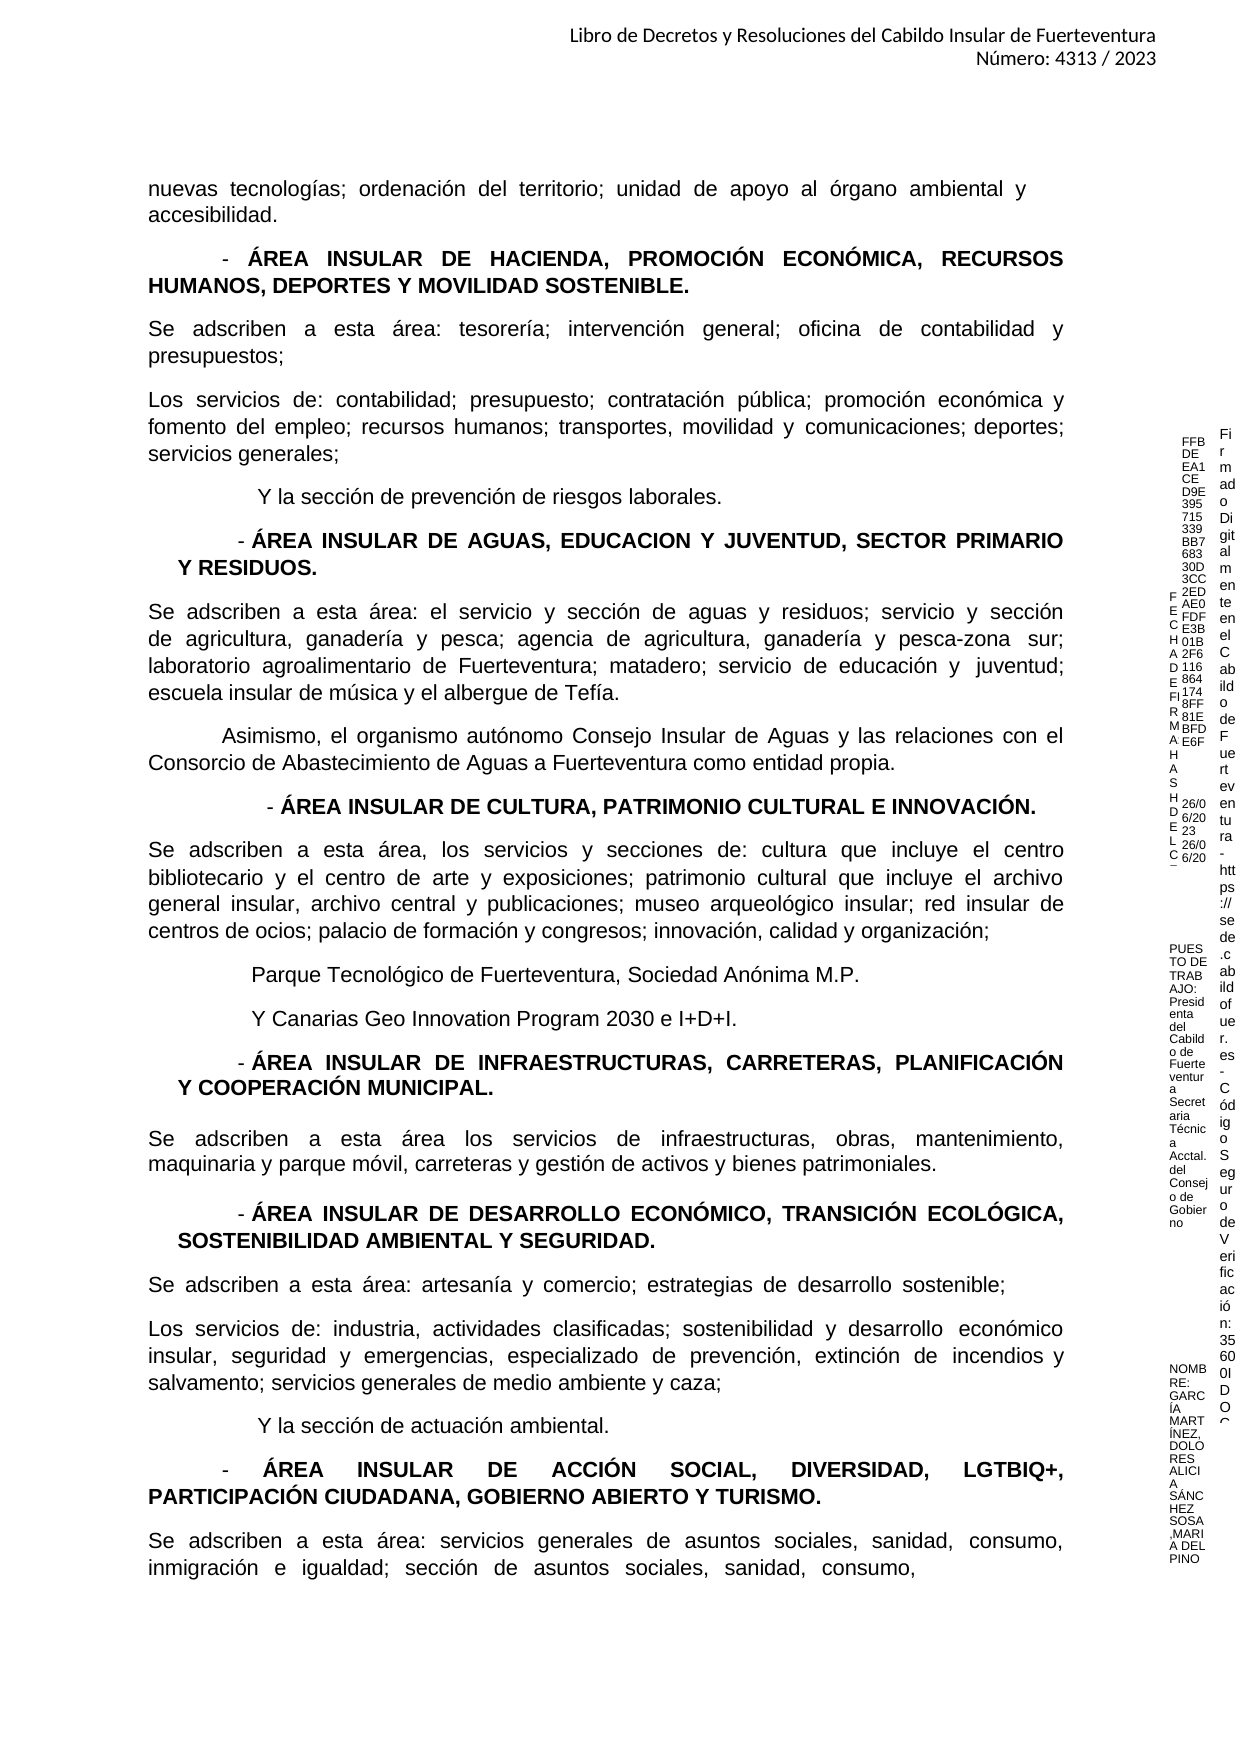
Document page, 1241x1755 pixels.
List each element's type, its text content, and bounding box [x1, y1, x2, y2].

text Y la sección de prevención de riesgos laborales. [257, 484, 1179, 509]
list ÁREA INSULAR DE INFRAESTRUCTURAS, CARRETERAS, PLANIFICACIÓN Y COOPERACIÓN MUNICIPAL. [163, 1050, 1064, 1100]
text NOMBRE: [1169, 1363, 1209, 1390]
list [1179, 794, 1217, 864]
list 26/06/2023 [1182, 838, 1209, 864]
text [1179, 434, 1209, 747]
text Se adscriben a esta área los servicios de infraestructuras, obras, mantenimiento, maquinaria y parque móvil, carreteras y gestión de activos y bienes patrimoniales. [148, 1125, 1064, 1176]
text Asimismo, el organismo autónomo Consejo Insular de Aguas y las relaciones con el Consorcio de Abastecimiento de Aguas a Fuerteventura como entidad propia. [148, 723, 1064, 775]
subtitle - ÁREA INSULAR DE HACIENDA, PROMOCIÓN ECONÓMICA, RECURSOS HUMANOS, DEPORTES Y MOVILIDAD SOSTENIBLE. [148, 246, 1064, 298]
text Firmado Digitalmente en el Cabildo de Fuerteventura - https://sede.cabildofuer.es - Código Seguro de Verificación: 35600IDOC2E7507F2A2CDD0E4C9D [1219, 426, 1236, 1422]
text FFBDEEA1CED9E395715339BB768330D3CC2EDAE0 FDFE3B01B2F61168641748FF81EBFDE6F71FFC4A [1182, 436, 1207, 747]
list 26/06/2023 [1182, 798, 1209, 838]
text PUESTO DE TRABAJO: [1169, 942, 1209, 996]
list ÁREA INSULAR DE AGUAS, EDUCACION Y JUVENTUD, SECTOR PRIMARIO Y RESIDUOS. [163, 528, 1064, 580]
text Los servicios de: industria, actividades clasificadas; sostenibilidad y desarrollo económico insular, seguridad y emergencias, especializado de prevención, extinción de incendios y salvamento; servicios generales de medio ambiente y caza; [148, 1316, 1064, 1395]
text Se adscriben a esta área, los servicios y secciones de: cultura que incluye el centro bibliotecario y el centro de arte y exposiciones; patrimonio cultural que incluye el archivo general insular, archivo central y publicaciones; museo arqueológico insular; red insular de centros de ocios; palacio de formación y congresos; innovación, calidad y organización; [148, 837, 1064, 943]
text GARCÍA MARTÍNEZ, DOLORES ALICIA SÁNCHEZ SOSA,MARIA DEL PINO [1169, 1391, 1207, 1566]
text Se adscriben a esta área: servicios generales de asuntos sociales, sanidad, consumo, inmigración e igualdad; sección de asuntos sociales, sanidad, consumo, [148, 1527, 1064, 1580]
text Se adscriben a esta área: tesorería; intervención general; oficina de contabilidad y presupuestos; [148, 316, 1064, 368]
list ÁREA INSULAR DE CULTURA, PATRIMONIO CULTURAL E INNOVACIÓN. [266, 794, 1167, 819]
text Parque Tecnológico de Fuerteventura, Sociedad Anónima M.P. Y Canarias Geo Innovation Program 2030 e I+D+I. [251, 962, 872, 1031]
text Se adscriben a esta área: artesanía y comercio; estrategias de desarrollo sostenible; [148, 1272, 1064, 1297]
list ÁREA INSULAR DE DESARROLLO ECONÓMICO, TRANSICIÓN ECOLÓGICA, SOSTENIBILIDAD AMBIENTAL Y SEGURIDAD. [163, 1201, 1064, 1253]
list FECHA DE FIRMA: HASH DEL CERTIFICADO: [1169, 589, 1184, 866]
text Y la sección de actuación ambiental. [1209, 1413, 1241, 1438]
text Y la sección de actuación ambiental. [257, 1413, 1167, 1438]
text Los servicios de: contabilidad; presupuesto; contratación pública; promoción económica y fomento del empleo; recursos humanos; transportes, movilidad y comunicaciones; deportes; servicios generales; [148, 387, 1064, 466]
text Se adscriben a esta área: el servicio y sección de aguas y residuos; servicio y sección de agricultura, ganadería y pesca; agencia de agricultura, ganadería y pesca-zona sur; laboratorio agroalimentario de Fuerteventura; matadero; servicio de educación y juventud; escuela insular de música y el albergue de Tefía. [148, 599, 1064, 705]
subtitle - ÁREA INSULAR DE ACCIÓN SOCIAL, DIVERSIDAD, LGTBIQ+, PARTICIPACIÓN CIUDADANA, GOBIERNO ABIERTO Y TURISMO. [148, 1457, 1064, 1509]
text Presidenta del Cabildo de Fuerteventura [1169, 996, 1209, 1096]
text nuevas tecnologías; ordenación del territorio; unidad de apoyo al órgano ambiental y accesibilidad. [148, 175, 1064, 228]
text Secretaria Técnica Acctal. del Consejo de Gobierno [1169, 1096, 1209, 1231]
text [1167, 1362, 1209, 1593]
